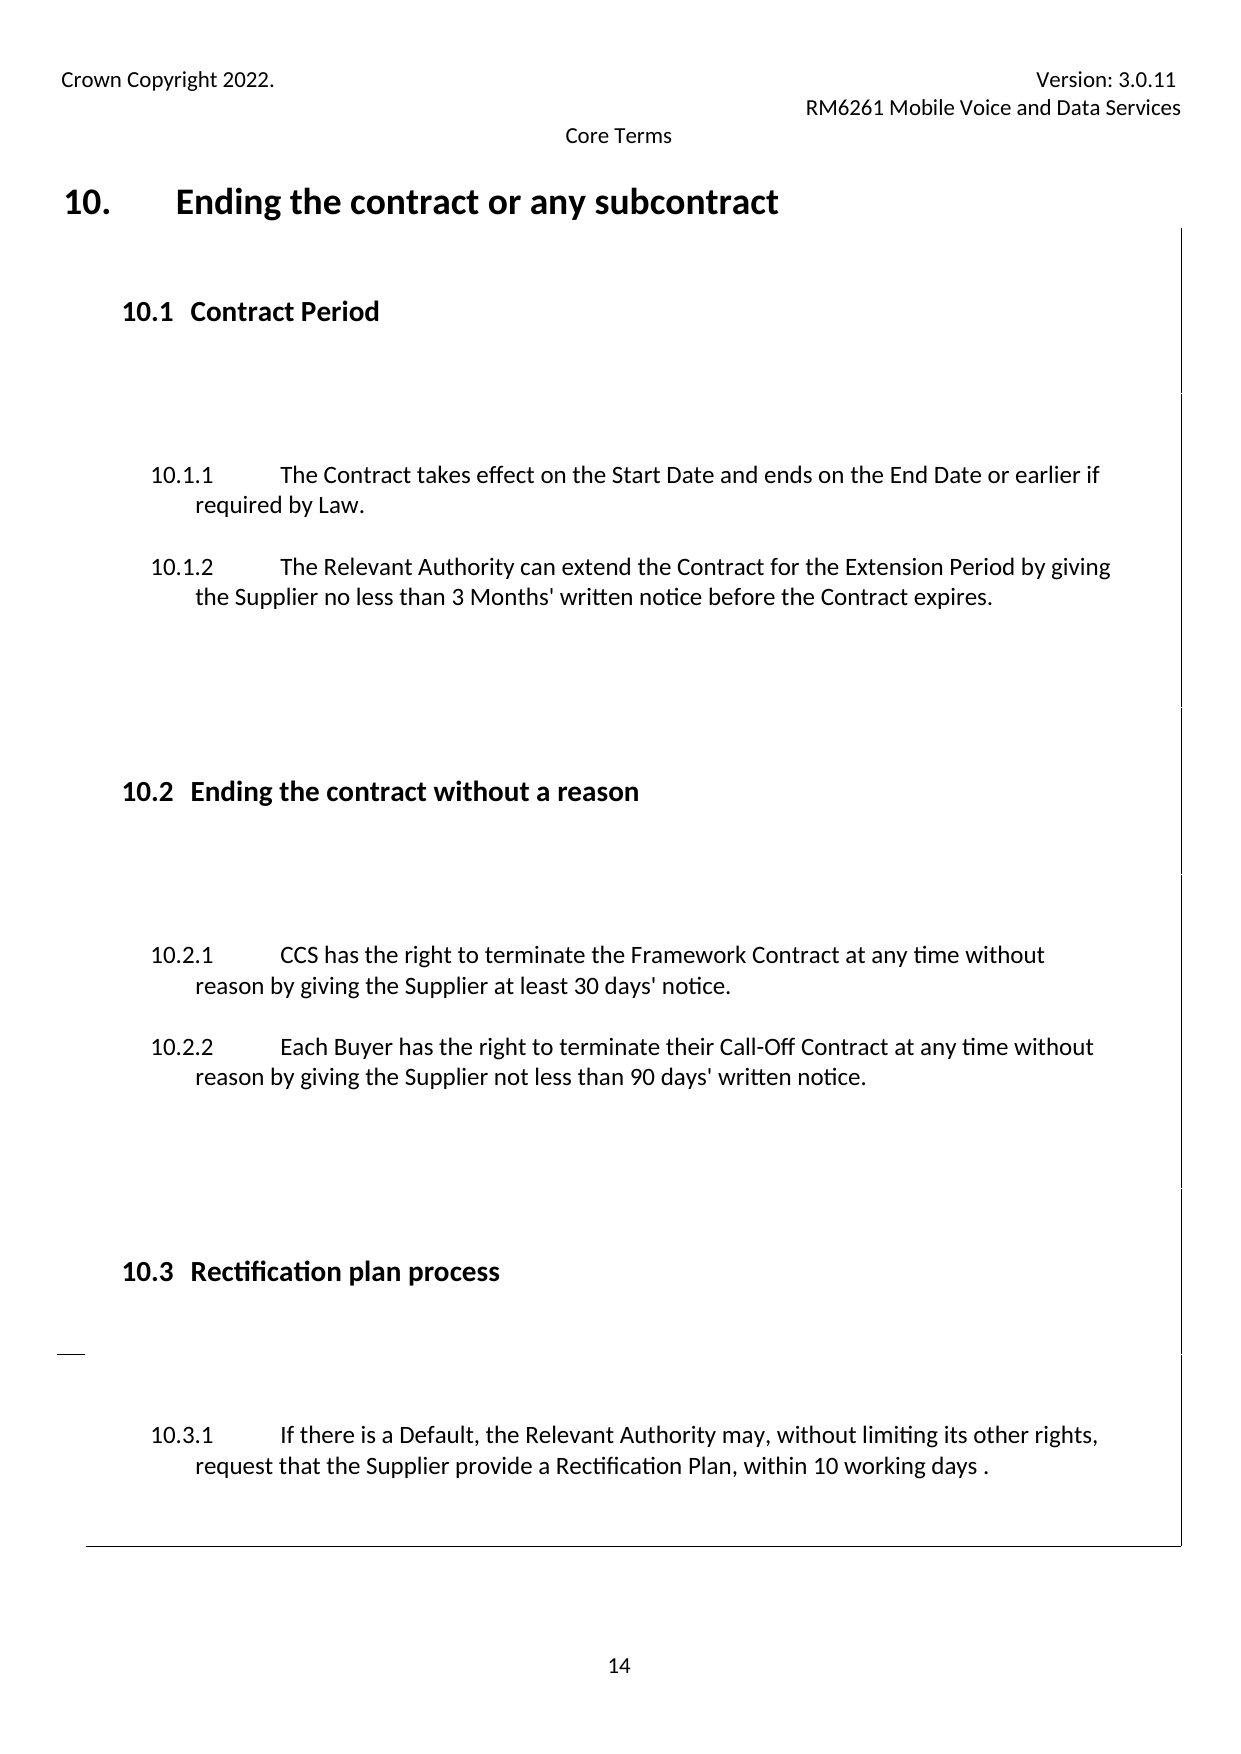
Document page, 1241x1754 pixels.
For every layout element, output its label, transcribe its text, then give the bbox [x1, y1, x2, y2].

list If there is a Default, the Relevant Authority may, without limiting its other rights, request that the Supplier provide a Rectification Plan, within 10 working days . [86, 1355, 1180, 1545]
list Contract Period [57, 229, 1180, 393]
list Ending the contract without a reason [57, 709, 1180, 873]
list Rectification plan process [57, 1189, 1180, 1353]
list Each Buyer has the right to terminate their Call-Off Contract at any time without reason by giving the Supplier not less than 90 days' written notice. [86, 966, 1180, 1187]
subtitle Ending the contract or any subcontract [63, 178, 1181, 223]
list CCS has the right to terminate the Framework Contract at any time without reason by giving the Supplier at least 30 days' notice. [86, 875, 1180, 966]
list The Relevant Authority can extend the Contract for the Extension Period by giving the Supplier no less than 3 Months' written notice before the Contract expires. [86, 486, 1180, 707]
list The Contract takes effect on the Start Date and ends on the End Date or earlier if required by Law. [86, 395, 1180, 486]
